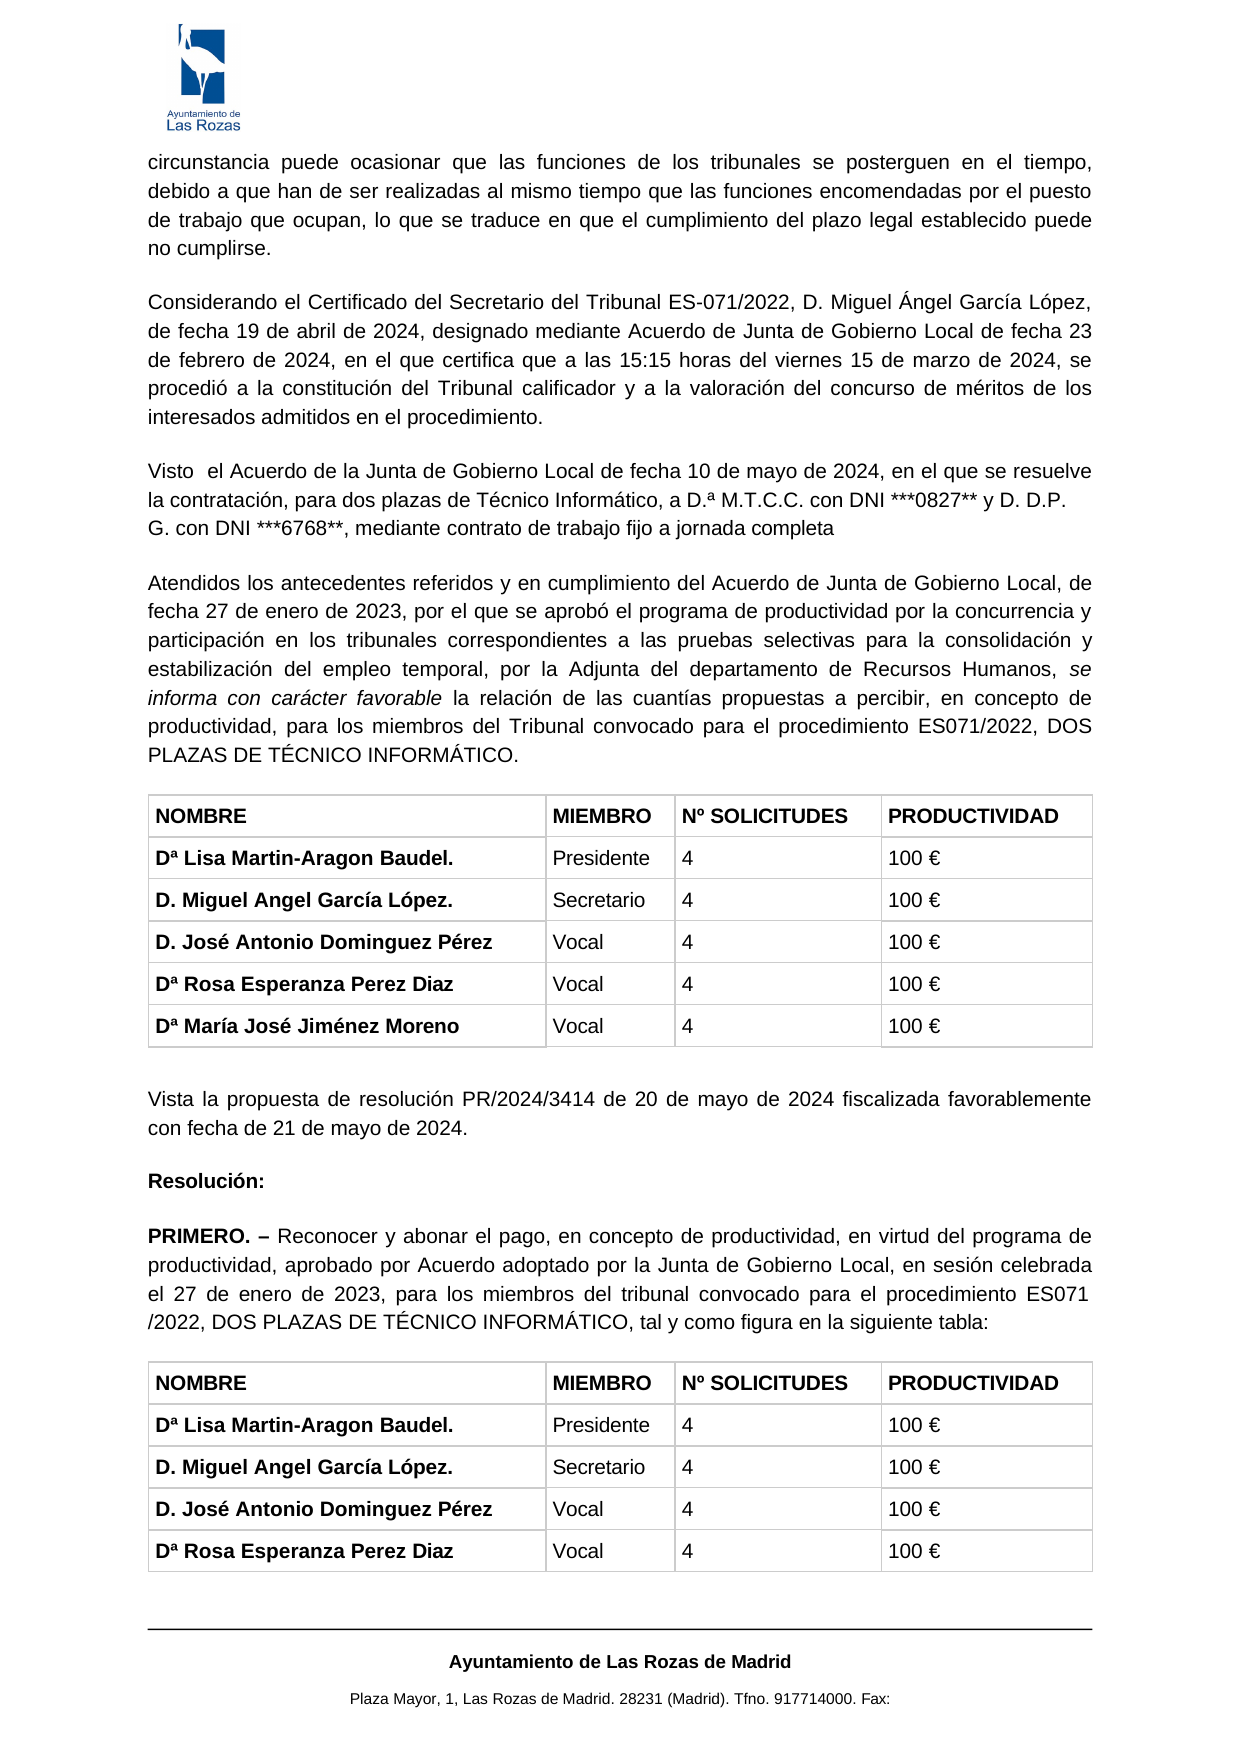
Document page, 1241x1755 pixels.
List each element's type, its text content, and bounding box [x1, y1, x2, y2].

table_cell 100 € [882, 922, 1092, 962]
table_header Nº SOLICITUDES [676, 1363, 881, 1403]
text Visto el Acuerdo de la Junta de Gobierno Local de fecha 10 de mayo de 2024, en el que se resuelve la contratación, para dos plazas de Técnico Informático, a D.ª M.T.C.C. con DNI ***0827** y D. D.P. [148, 459, 1093, 511]
table_cell 100 € [882, 1447, 1092, 1487]
text G. con DNI ***6768**, mediante contrato de trabajo fijo a jornada completa [148, 516, 1134, 540]
table_cell 4 [676, 1488, 881, 1528]
table_cell D. José Antonio Dominguez Pérez [149, 1489, 545, 1528]
table_cell 100 € [882, 1005, 1092, 1046]
table_cell 4 [676, 963, 881, 1004]
table_cell Dª María José Jiménez Moreno [149, 1005, 545, 1046]
subtitle Resolución: [148, 1169, 1134, 1193]
table_cell Vocal [547, 1488, 674, 1528]
table_cell Dª Rosa Esperanza Perez Diaz [149, 963, 545, 1004]
table_header PRODUCTIVIDAD [882, 796, 1092, 836]
table_cell 100 € [882, 838, 1092, 878]
table_header MIEMBRO [547, 1363, 674, 1403]
table_cell Vocal [547, 1530, 674, 1571]
table_cell 4 [676, 1447, 881, 1487]
table_cell D. José Antonio Dominguez Pérez [149, 922, 545, 962]
table_cell Presidente [547, 1405, 674, 1445]
table_cell 100 € [882, 1531, 1092, 1571]
table_cell 4 [676, 879, 881, 919]
table_cell 4 [676, 837, 881, 878]
table_cell Dª Lisa Martin-Aragon Baudel. [149, 838, 545, 878]
text Vista la propuesta de resolución PR/2024/3414 de 20 de mayo de 2024 fiscalizada favorablemente con fecha de 21 de mayo de 2024. [148, 1087, 1093, 1139]
table_cell D. Miguel Angel García López. [149, 879, 545, 919]
table_cell Secretario [547, 879, 674, 919]
table_cell Vocal [547, 963, 674, 1004]
text circunstancia puede ocasionar que las funciones de los tribunales se posterguen en el tiempo, debido a que han de ser realizadas al mismo tiempo que las funciones encomendadas por el puesto de trabajo que ocupan, lo que se traduce en que el cumplimiento del plazo legal establecido puede no cumplirse. [148, 150, 1093, 260]
table_cell 100 € [882, 879, 1092, 919]
table_cell Dª Rosa Esperanza Perez Diaz [149, 1531, 545, 1571]
table_cell 100 € [882, 1405, 1092, 1445]
text Atendidos los antecedentes referidos y en cumplimiento del Acuerdo de Junta de Gobierno Local, de fecha 27 de enero de 2023, por el que se aprobó el programa de productividad por la concurrencia y participación en los tribunales correspondientes a las pruebas selectivas para la consolidación y estabilización del empleo temporal, por la Adjunta del departamento de Recursos Humanos, se informa con carácter favorable la relación de las cuantías propuestas a percibir, en concepto de productividad, para los miembros del Tribunal convocado para el procedimiento ES071/2022, DOS PLAZAS DE TÉCNICO INFORMÁTICO. [148, 570, 1093, 767]
table_cell Secretario [547, 1447, 674, 1487]
table_header NOMBRE [149, 1363, 545, 1403]
table_header PRODUCTIVIDAD [882, 1363, 1092, 1403]
table_cell 4 [676, 921, 881, 962]
table_cell D. Miguel Angel García López. [149, 1447, 545, 1487]
table_cell Vocal [547, 921, 674, 962]
table_cell Vocal [547, 1005, 674, 1046]
text Considerando el Certificado del Secretario del Tribunal ES-071/2022, D. Miguel Ángel García López, de fecha 19 de abril de 2024, designado mediante Acuerdo de Junta de Gobierno Local de fecha 23 de febrero de 2024, en el que certifica que a las 15:15 horas del viernes 15 de marzo de 2024, se procedió a la constitución del Tribunal calificador y a la valoración del concurso de méritos de los interesados admitidos en el procedimiento. [148, 290, 1093, 429]
table_cell 100 € [882, 963, 1092, 1004]
table_cell 100 € [882, 1489, 1092, 1528]
table_cell 4 [676, 1530, 881, 1571]
table_header NOMBRE [149, 796, 545, 836]
table_cell Presidente [547, 837, 674, 878]
table_cell Dª Lisa Martin-Aragon Baudel. [149, 1405, 545, 1445]
text PRIMERO. – Reconocer y abonar el pago, en concepto de productividad, en virtud del programa de productividad, aprobado por Acuerdo adoptado por la Junta de Gobierno Local, en sesión celebrada el 27 de enero de 2023, para los miembros del tribunal convocado para el procedimiento ES071 [148, 1223, 1093, 1305]
table_header Nº SOLICITUDES [676, 796, 881, 836]
text /2022, DOS PLAZAS DE TÉCNICO INFORMÁTICO, tal y como figura en la siguiente tabla: [148, 1310, 1134, 1334]
table_cell 4 [676, 1405, 881, 1445]
table_cell 4 [676, 1005, 881, 1046]
table_header MIEMBRO [547, 796, 674, 836]
